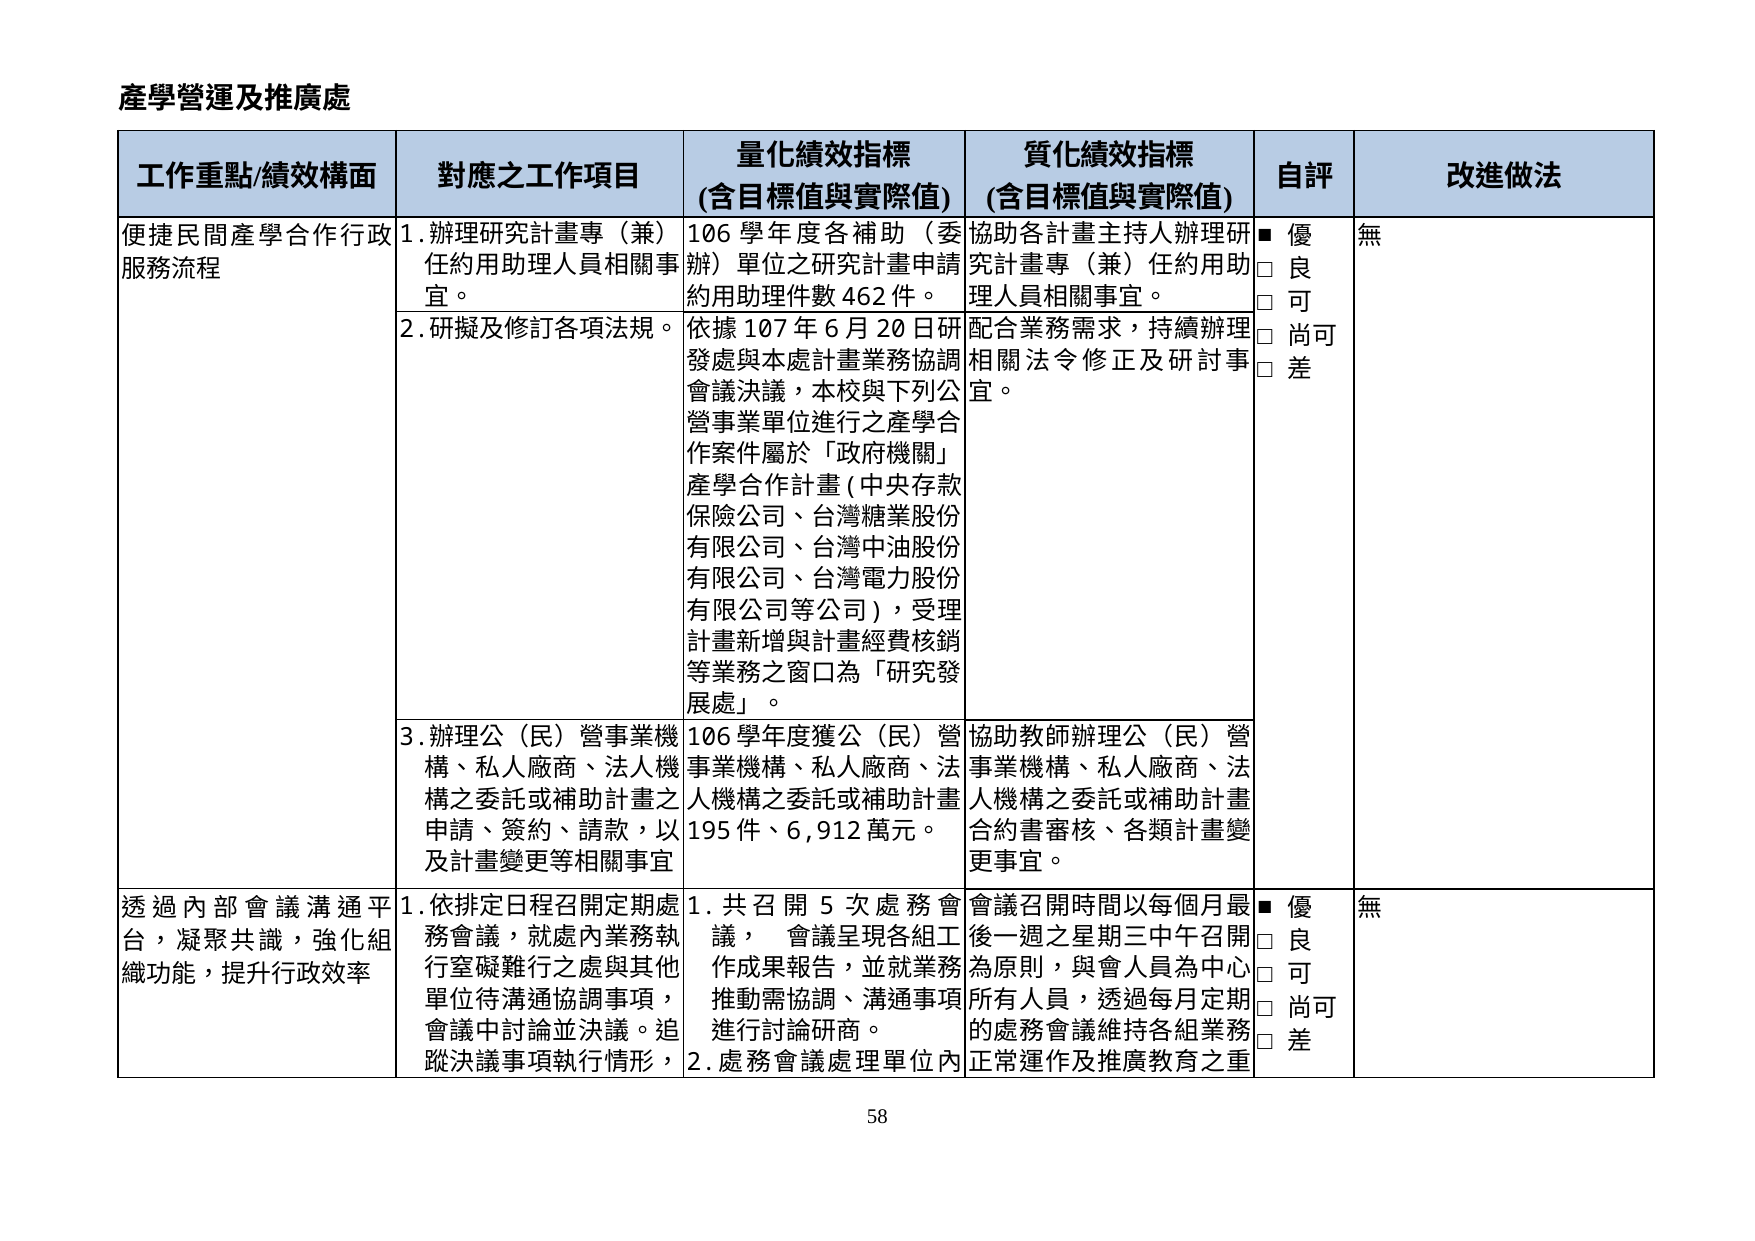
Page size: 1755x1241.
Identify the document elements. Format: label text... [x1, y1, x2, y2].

table_cell 便捷民間產學合作行政服務流程 [119, 218, 395, 888]
table_cell 1.共召開5次處務會議， 會議呈現各組工作成果報告，並就業務推動需協調、溝通事項進行討論研商。 2.處務會議處理單位內 [684, 889, 964, 1077]
table_header 自評 [1255, 131, 1353, 216]
table_cell 無 [1355, 218, 1653, 888]
table_header 量化績效指標 (含目標值與實際值) [684, 131, 964, 216]
table_cell ■ 優 □ 良 □ 可 □ 尚可 □ 差 [1255, 890, 1353, 1077]
table_header 質化績效指標 (含目標值與實際值) [966, 131, 1253, 216]
text 產學營運及推廣處 [118, 75, 1636, 117]
table_cell 1.辦理研究計畫專（兼）任約用助理人員相關事宜。 [397, 218, 683, 311]
table_cell 3.辦理公（民）營事業機構、私人廠商、法人機構之委託或補助計畫之申請、簽約、請款，以及計畫變更等相關事宜 [397, 720, 683, 888]
table_cell 協助教師辦理公（民）營事業機構、私人廠商、法人機構之委託或補助計畫合約書審核、各類計畫變更事宜。 [966, 721, 1253, 888]
table_cell 會議召開時間以每個月最後一週之星期三中午召開為原則，與會人員為中心所有人員，透過每月定期的處務會議維持各組業務正常運作及推廣教育之重 [966, 890, 1253, 1077]
table_cell 1.依排定日程召開定期處務會議，就處內業務執行窒礙難行之處與其他單位待溝通協調事項，會議中討論並決議。追蹤決議事項執行情形， [397, 889, 683, 1077]
table_cell 無 [1355, 890, 1653, 1077]
table_header 改進做法 [1355, 131, 1653, 216]
table_cell ■ 優 □ 良 □ 可 □ 尚可 □ 差 [1255, 218, 1353, 888]
table_cell 2.研擬及修訂各項法規。 [397, 312, 683, 719]
table_cell 依據107年6月20日研發處與本處計畫業務協調會議決議，本校與下列公營事業單位進行之產學合作案件屬於「政府機關」產學合作計畫(中央存款保險公司、台灣糖業股份有限公司、台灣中油股份有限公司、台灣電力股份有限公司等公司)，受理計畫新增與計畫經費核銷等業務之窗口為「研究發展處」。 [684, 313, 964, 719]
table_cell 協助各計畫主持人辦理研究計畫專（兼）任約用助理人員相關事宜。 [966, 218, 1253, 311]
table_header 對應之工作項目 [397, 131, 683, 216]
table_cell 106學年度獲公（民）營事業機構、私人廠商、法人機構之委託或補助計畫195件、6,912萬元。 [684, 720, 964, 888]
table_header 工作重點/績效構面 [119, 131, 395, 216]
table_cell 透過內部會議溝通平台，凝聚共識，強化組織功能，提升行政效率 [119, 889, 395, 1077]
table_cell 配合業務需求，持續辦理相關法令修正及研討事宜。 [966, 313, 1253, 719]
table_cell 106學年度各補助（委辦）單位之研究計畫申請約用助理件數462件。 [684, 218, 964, 311]
